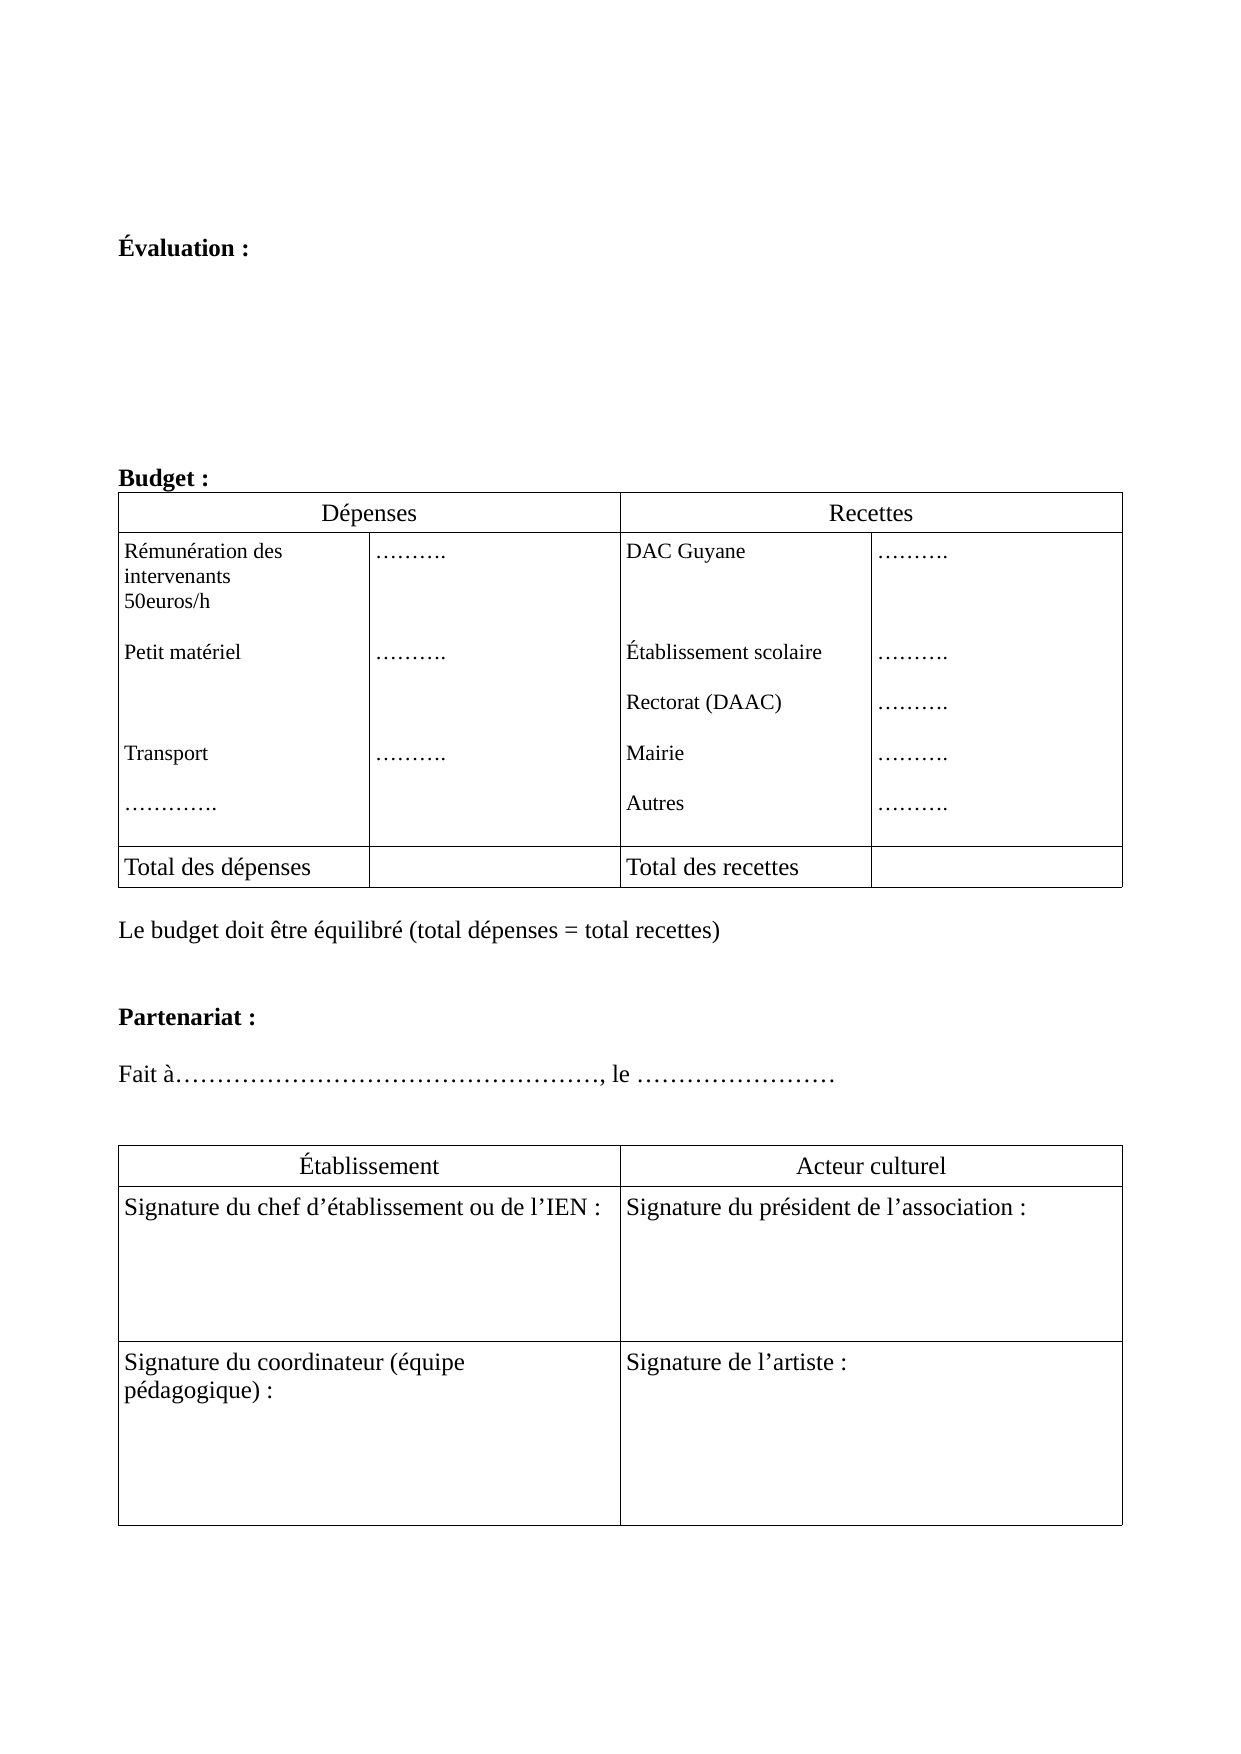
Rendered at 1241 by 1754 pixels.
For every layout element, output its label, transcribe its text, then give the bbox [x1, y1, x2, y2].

text Fait à……………………………………………, le …………………… [118, 1059, 1122, 1088]
text Le budget doit être équilibré (total dépenses = total recettes) [118, 915, 1122, 944]
table_header Recettes [621, 493, 1122, 532]
table_cell ………. ………. ………. [370, 533, 620, 846]
table_cell [872, 847, 1122, 887]
table_cell DAC Guyane Établissement scolaire Rectorat (DAAC) Mairie Autres [621, 533, 871, 846]
table_header Établissement [119, 1146, 620, 1186]
table_header Acteur culturel [621, 1146, 1122, 1186]
table_cell [370, 847, 620, 887]
table_cell Signature du président de l’association : [621, 1187, 1122, 1341]
table_cell Signature du chef d’établissement ou de l’IEN : [119, 1187, 620, 1341]
text Partenariat : [118, 1002, 1122, 1030]
table_cell Rémunération des intervenants 50euros/h Petit matériel Transport …………. [119, 533, 369, 846]
table_cell Signature du coordinateur (équipe pédagogique) : [119, 1342, 620, 1525]
table_cell ………. ………. ………. ………. ………. [872, 533, 1122, 846]
table_cell Total des recettes [621, 847, 871, 887]
table_cell Total des dépenses [119, 847, 369, 887]
table_cell Signature de l’artiste : [621, 1342, 1122, 1525]
text Budget : [118, 463, 1122, 492]
table_header Dépenses [119, 493, 620, 532]
text Évaluation : [118, 233, 1122, 262]
